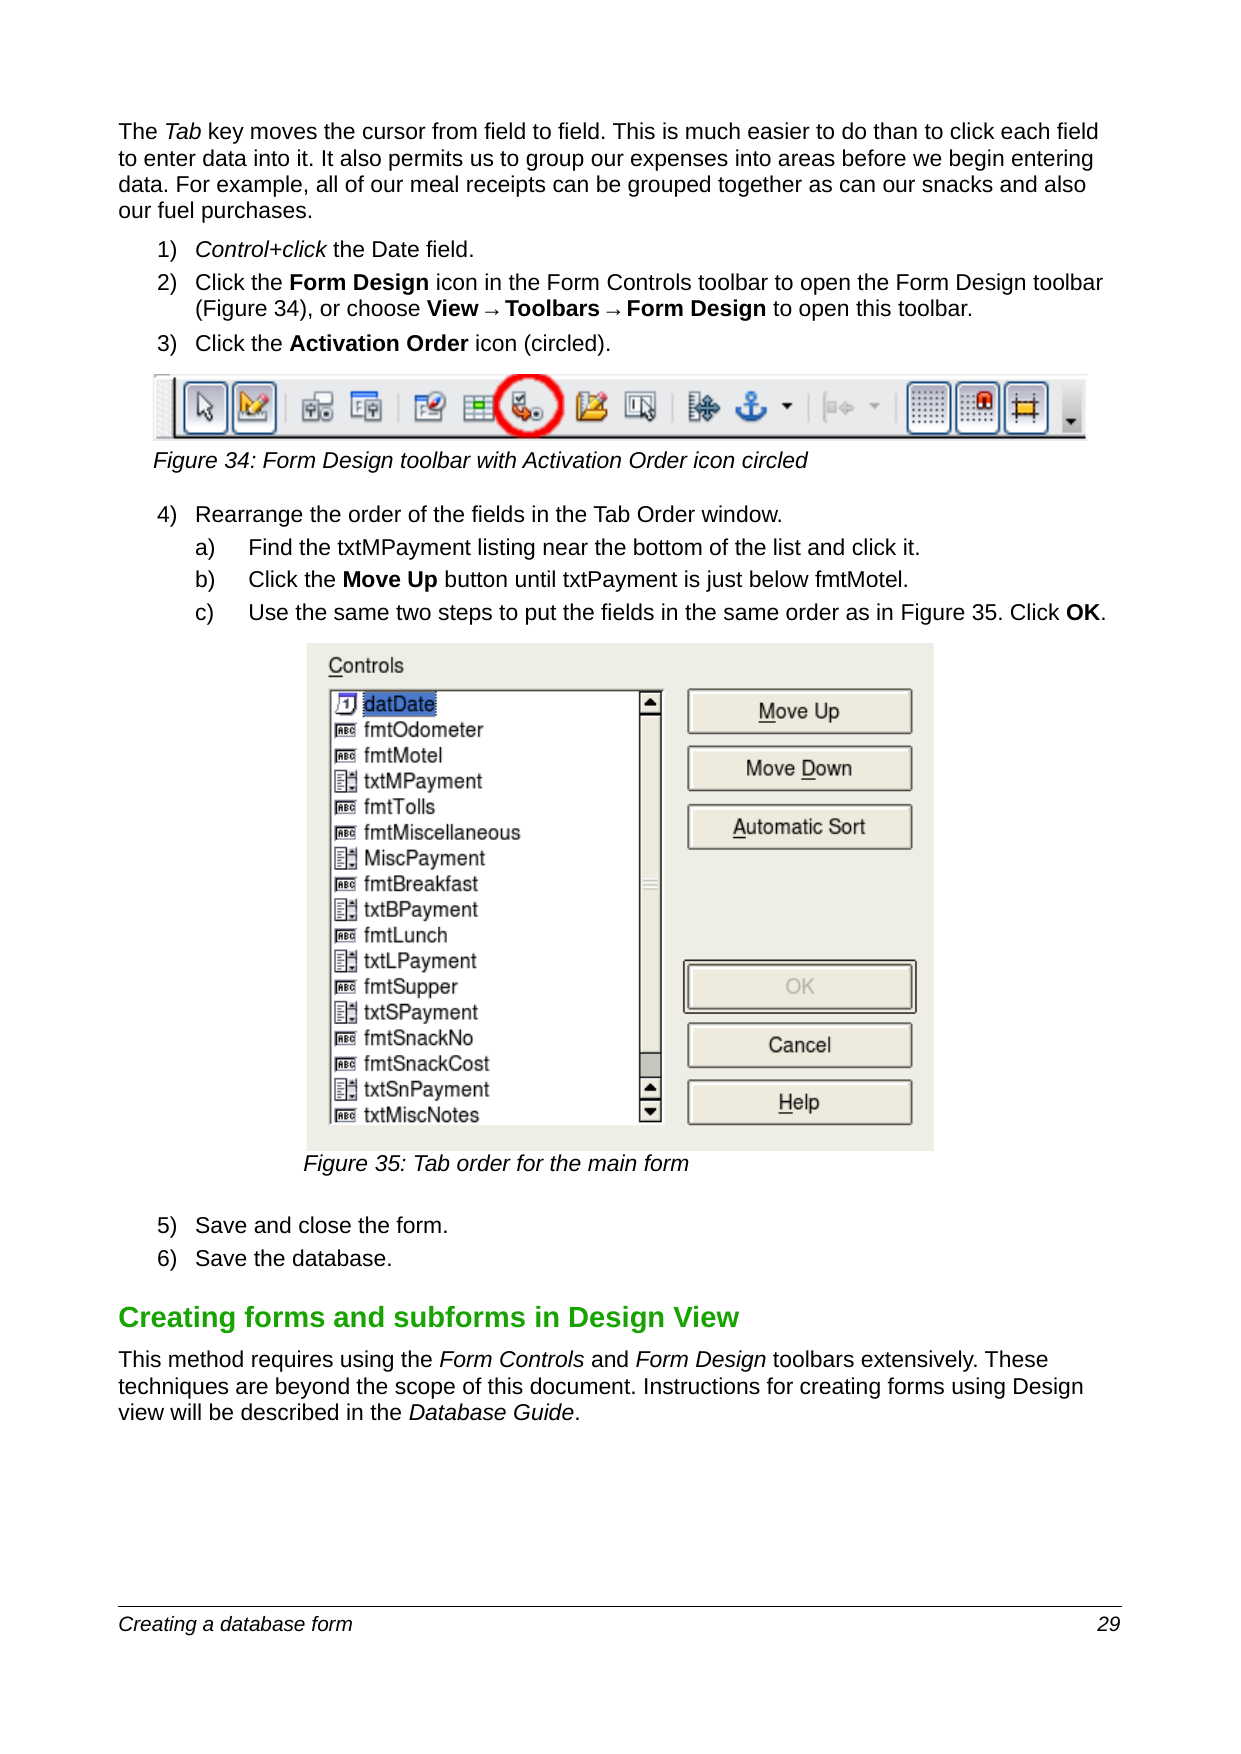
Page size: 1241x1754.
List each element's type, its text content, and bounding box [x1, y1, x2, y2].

picture [306, 643, 934, 1151]
text Figure 34: Form Design toolbar with Activation Order icon circled [153, 447, 1087, 473]
text Figure 35: Tab order for the main form [303, 644, 937, 1176]
list Click the Activation Order icon (circled). [177, 329, 1122, 356]
list Save and close the form. [177, 1212, 1122, 1238]
list Click the Form Design icon in the Form Controls toolbar to open the Form Design toolbar (Figure 34), or choose View → Toolbars → Form Design to open this toolbar. [177, 269, 1122, 323]
text This method requires using the Form Controls and Form Design toolbars extensively. These techniques are beyond the scope of this document. Instructions for creating forms using Design view will be described in the Database Guide. [118, 1346, 1122, 1425]
picture [152, 374, 1088, 441]
text The Tab key moves the cursor from field to field. This is much easier to do than to click each field to enter data into it. It also permits us to group our expenses into areas before we begin entering data. For example, all of our meal receipts can be grouped together as can our snacks and also our fuel purchases. [118, 118, 1122, 223]
list Rearrange the order of the fields in the Tab Order window. [177, 501, 1122, 527]
list Click the Move Up button until txtPayment is just below fmtMotel. [195, 566, 1122, 593]
list Use the same two steps to put the fields in the same order as in Figure 35. Click OK. [195, 599, 1122, 625]
list Control+click the Date field. [177, 236, 1122, 262]
list Save the database. [177, 1245, 1122, 1271]
list Find the txtMPayment listing near the bottom of the list and click it. [195, 534, 1122, 560]
subtitle Creating forms and subforms in Design View [118, 1300, 1122, 1334]
